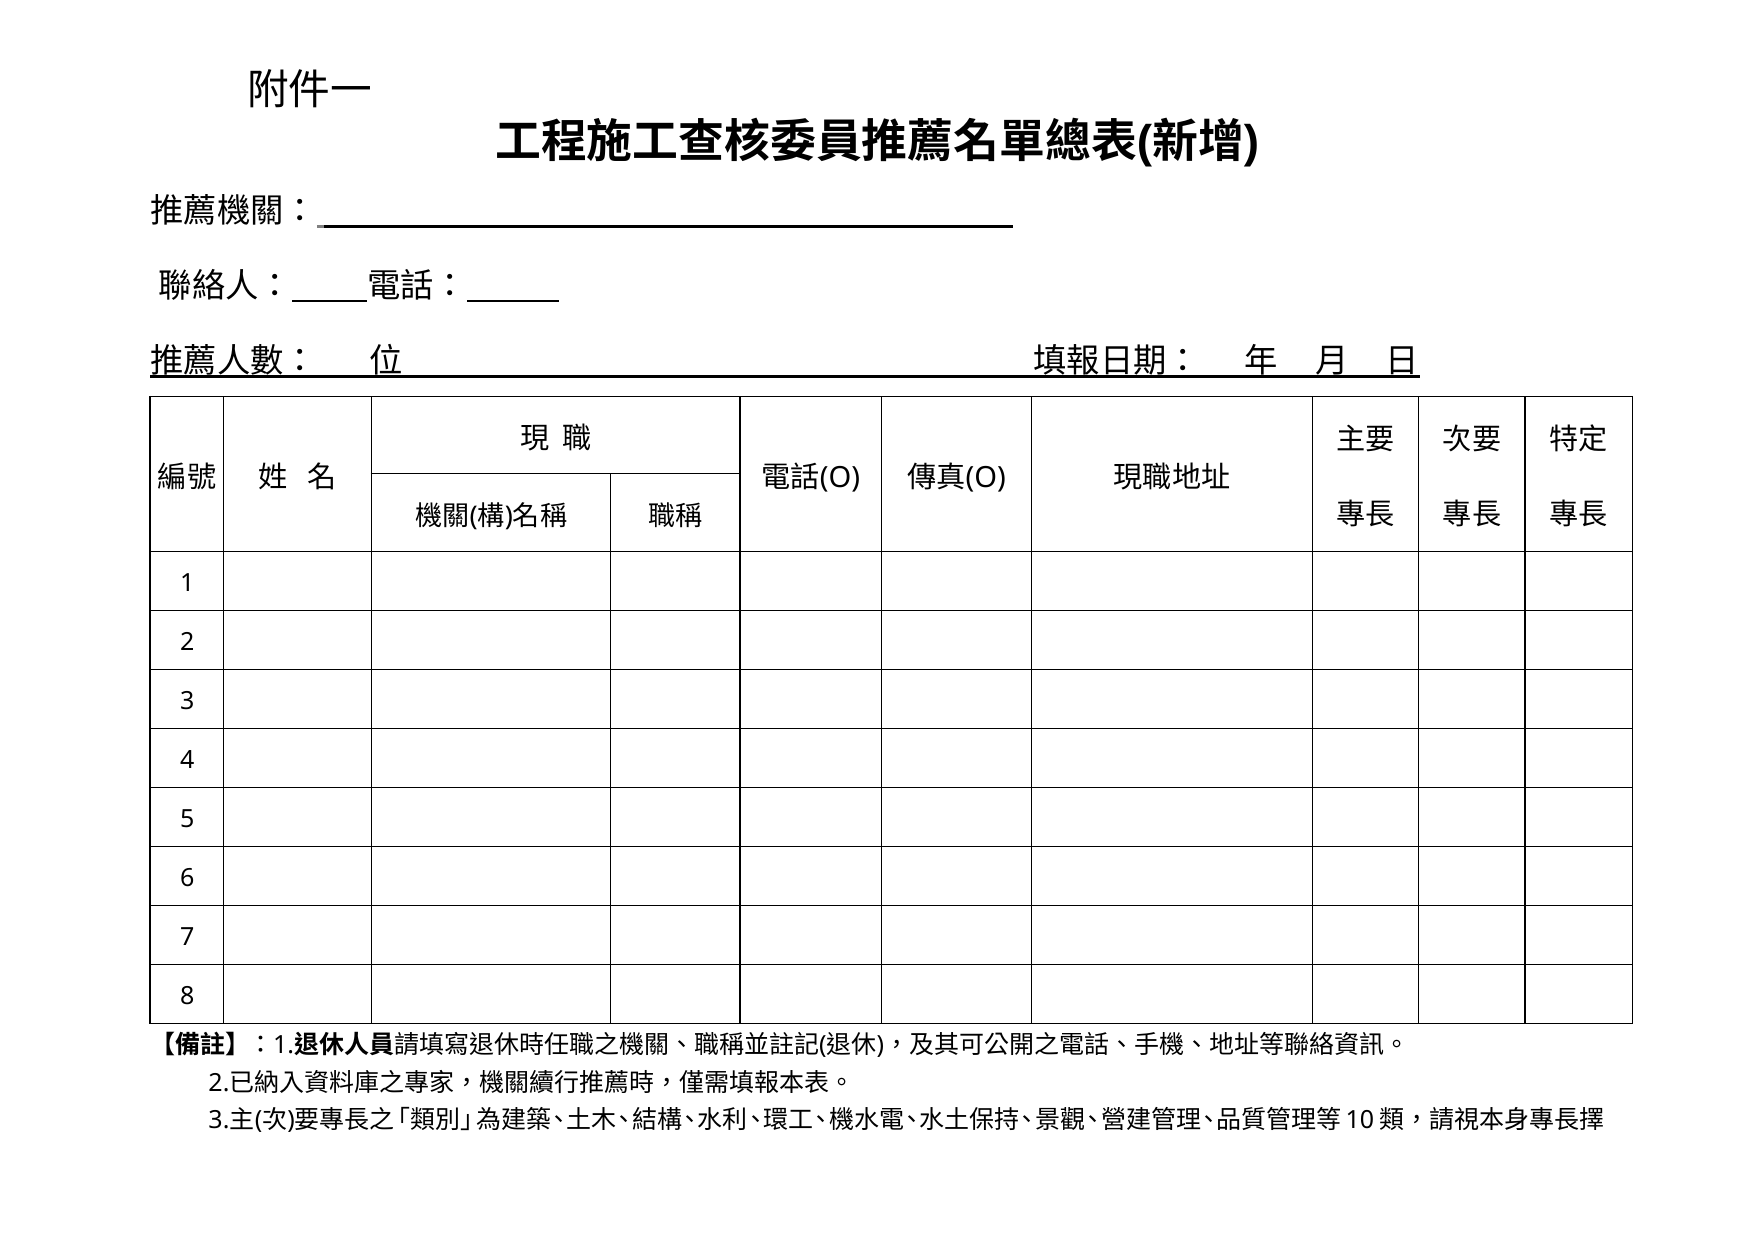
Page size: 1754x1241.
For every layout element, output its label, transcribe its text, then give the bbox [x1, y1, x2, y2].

text 【備註】：1.退休人員請填寫退休時任職之機關、職稱並註記(退休)，及其可公開之電話、手機、地址等聯絡資訊。 [150, 1024, 1604, 1062]
table_cell [741, 847, 881, 905]
table_cell [741, 906, 881, 964]
table_cell 職稱 [611, 474, 739, 551]
table_cell [1313, 611, 1418, 669]
table_cell [1419, 552, 1524, 610]
table_cell [1032, 729, 1312, 787]
table_cell [224, 611, 371, 669]
table_cell [1032, 906, 1312, 964]
table_cell [1032, 552, 1312, 610]
table_cell [1526, 906, 1632, 964]
table_cell [611, 906, 739, 964]
table_cell [224, 847, 371, 905]
table_cell [611, 788, 739, 846]
table_cell [372, 847, 610, 905]
text 附件一 [221, 56, 397, 116]
table_cell [1526, 729, 1632, 787]
table_cell [611, 965, 739, 1023]
table_cell [1526, 670, 1632, 728]
table_cell [1313, 965, 1418, 1023]
table_cell [1313, 552, 1418, 610]
text 2.已納入資料庫之專家，機關續行推薦時，僅需填報本表。 [150, 1062, 1604, 1099]
table_cell [882, 552, 1031, 610]
table_cell [882, 788, 1031, 846]
table_cell [611, 729, 739, 787]
table_cell [1419, 906, 1524, 964]
table_header 傳真(O) [882, 397, 1031, 551]
table_cell [1032, 847, 1312, 905]
table_cell [882, 906, 1031, 964]
table_cell [1032, 611, 1312, 669]
table_cell [224, 906, 371, 964]
table_cell [741, 611, 881, 669]
table_cell [224, 670, 371, 728]
table_cell [741, 788, 881, 846]
table_cell [1032, 788, 1312, 846]
table_cell [741, 670, 881, 728]
table_cell [882, 670, 1031, 728]
table_cell 7 [151, 906, 223, 964]
table_cell [882, 611, 1031, 669]
table_header 次要 專長 [1419, 397, 1524, 551]
text 推薦人數： 位 填報日期： 年 月 日 [150, 321, 1604, 396]
table_cell [1526, 965, 1632, 1023]
table_cell [372, 611, 610, 669]
table_cell [611, 847, 739, 905]
table_cell [1419, 788, 1524, 846]
table_cell [882, 729, 1031, 787]
table_cell [372, 552, 610, 610]
table_cell 8 [151, 965, 223, 1023]
table_cell 2 [151, 611, 223, 669]
table_cell [741, 729, 881, 787]
table_cell [882, 847, 1031, 905]
table_cell [741, 965, 881, 1023]
table_cell [224, 965, 371, 1023]
table_cell [611, 670, 739, 728]
table_cell [882, 965, 1031, 1023]
table_cell [1313, 847, 1418, 905]
table_cell 6 [151, 847, 223, 905]
table_cell [741, 552, 881, 610]
table_cell [1419, 847, 1524, 905]
table_cell [1526, 611, 1632, 669]
table_cell [372, 788, 610, 846]
table_cell [372, 965, 610, 1023]
table_cell [1032, 965, 1312, 1023]
table_header 主要 專長 [1313, 397, 1418, 551]
table_cell 5 [151, 788, 223, 846]
table_cell 3 [151, 670, 223, 728]
table_cell [372, 670, 610, 728]
table_cell 機關(構)名稱 [372, 474, 610, 551]
table_header 電話(O) [741, 397, 881, 551]
table_cell [1313, 670, 1418, 728]
table_header 現 職 [372, 397, 739, 473]
table_cell [224, 729, 371, 787]
table_cell [372, 729, 610, 787]
table_cell [1419, 965, 1524, 1023]
table_cell [1419, 670, 1524, 728]
table_cell [1526, 788, 1632, 846]
text 3.主(次)要專長之「類別」為建築、土木、結構、水利、環工、機水電、水土保持、景觀、營建管理、品質管理等10類，請視本身專長擇 [150, 1099, 1604, 1137]
table_header 編號 [151, 397, 223, 551]
table_cell [1313, 906, 1418, 964]
table_cell [1419, 729, 1524, 787]
table_cell [611, 611, 739, 669]
table_cell [224, 788, 371, 846]
subtitle 工程施工查核委員推薦名單總表(新增) [150, 48, 1604, 171]
table_cell [372, 906, 610, 964]
table_cell [611, 552, 739, 610]
table_cell [1313, 729, 1418, 787]
table_cell 4 [151, 729, 223, 787]
text 推薦機關： [150, 171, 1604, 246]
table_cell [224, 552, 371, 610]
table_cell [1313, 788, 1418, 846]
table_header 姓 名 [224, 397, 371, 551]
table_cell [1419, 611, 1524, 669]
table_cell [1526, 847, 1632, 905]
table_cell [1032, 670, 1312, 728]
table_cell 1 [151, 552, 223, 610]
table_header 現職地址 [1032, 397, 1312, 551]
table_header 特定 專長 [1526, 397, 1632, 551]
text 聯絡人： 電話： [150, 246, 1604, 321]
table_cell [1526, 552, 1632, 610]
